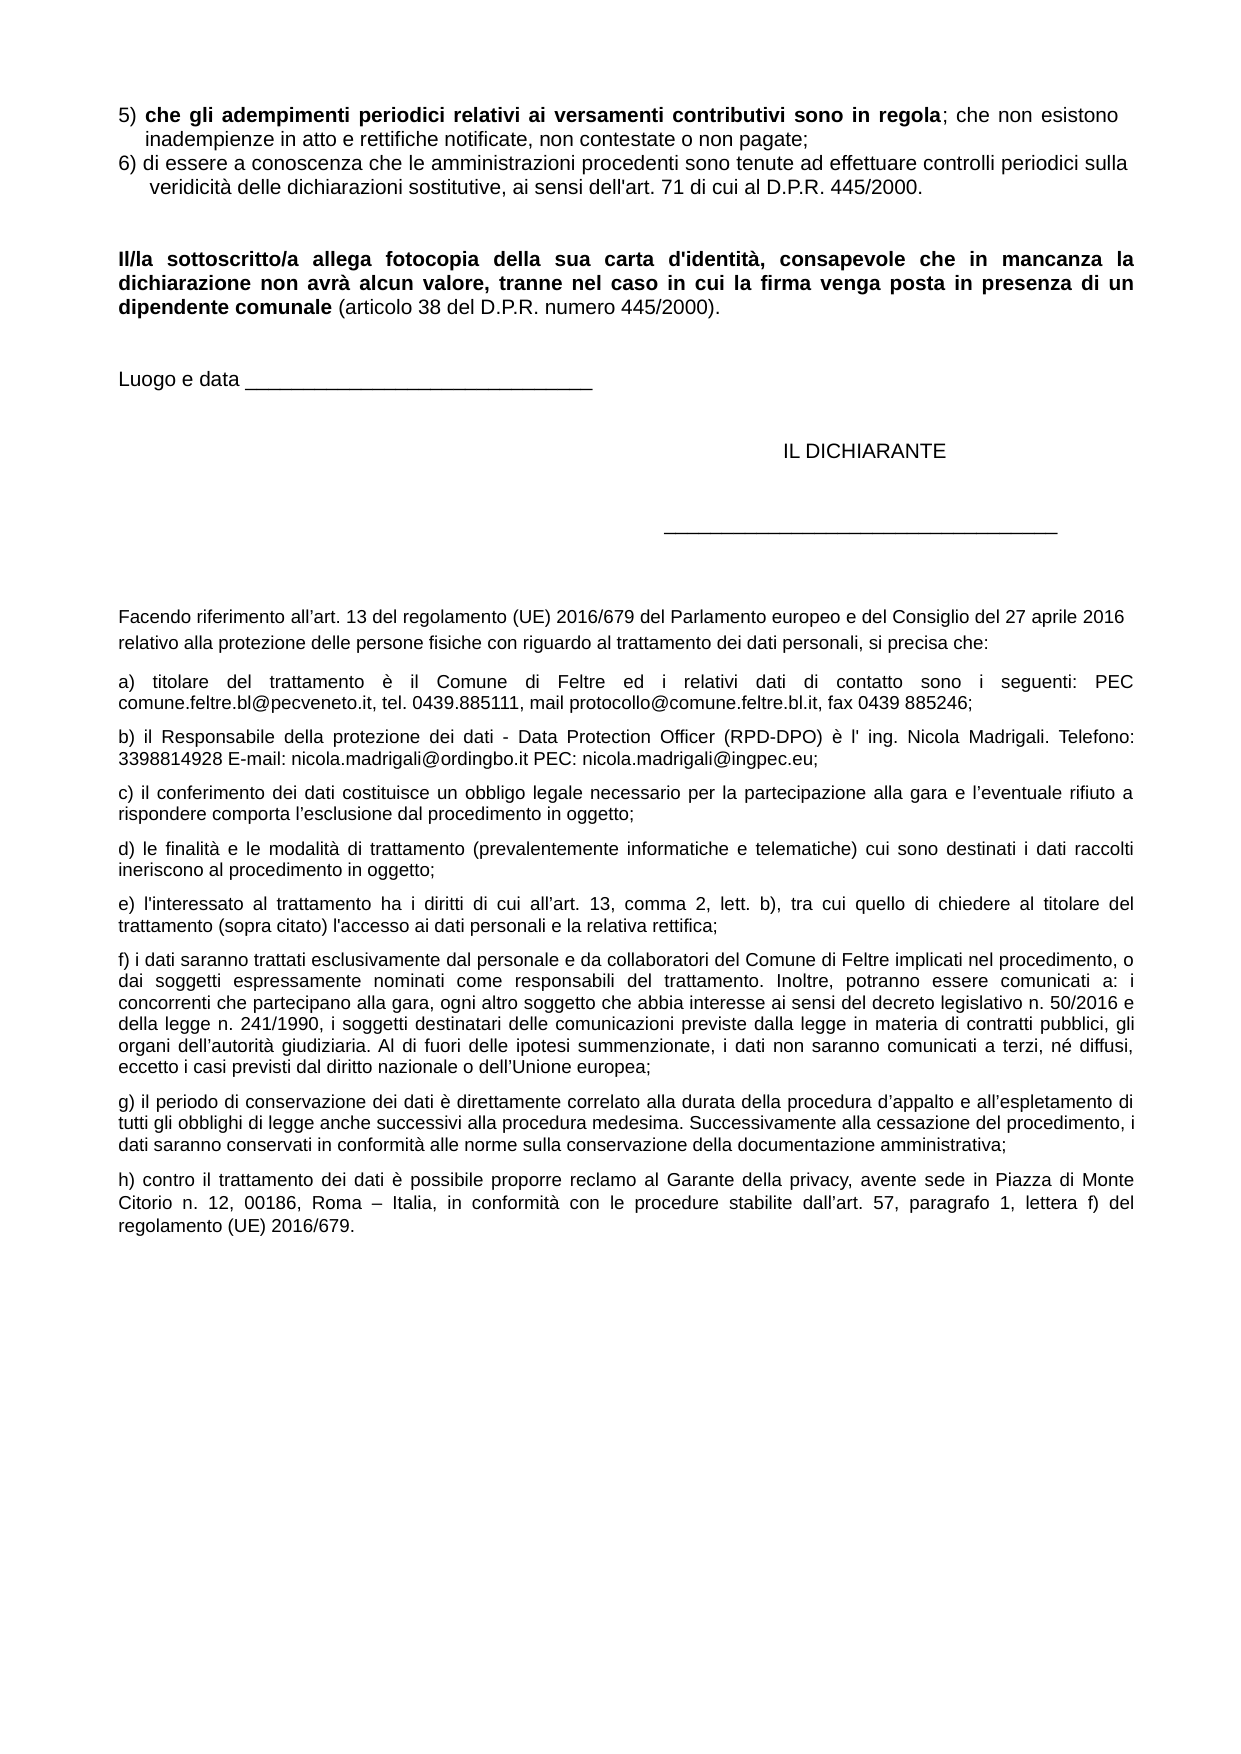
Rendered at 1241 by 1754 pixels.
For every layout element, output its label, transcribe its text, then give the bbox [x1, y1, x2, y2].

text IL DICHIARANTE [118, 438, 1135, 462]
text d) le finalità e le modalità di trattamento (prevalentemente informatiche e telematiche) cui sono destinati i dati raccolti ineriscono al procedimento in oggetto; [118, 837, 1135, 880]
text b) il Responsabile della protezione dei dati - Data Protection Officer (RPD-DPO) è l' ing. Nicola Madrigali. Telefono: 3398814928 E-mail: nicola.madrigali@ordingbo.it PEC: nicola.madrigali@ingpec.eu; [118, 726, 1135, 769]
text g) il periodo di conservazione dei dati è direttamente correlato alla durata della procedura d’appalto e all’espletamento di tutti gli obblighi di legge anche successivi alla procedura medesima. Successivamente alla cessazione del procedimento, i dati saranno conservati in conformità alle norme sulla conservazione della documentazione amministrativa; [118, 1090, 1135, 1155]
text c) il conferimento dei dati costituisce un obbligo legale necessario per la partecipazione alla gara e l’eventuale rifiuto a rispondere comporta l’esclusione dal procedimento in oggetto; [118, 782, 1135, 825]
text a) titolare del trattamento è il Comune di Feltre ed i relativi dati di contatto sono i seguenti: PEC comune.feltre.bl@pecveneto.it, tel. 0439.885111, mail protocollo@comune.feltre.bl.it, fax 0439 885246; [118, 670, 1135, 713]
text Il/la sottoscritto/a allega fotocopia della sua carta d'identità, consapevole che in mancanza la dichiarazione non avrà alcun valore, tranne nel caso in cui la firma venga posta in presenza di un dipendente comunale (articolo 38 del D.P.R. numero 445/2000). [118, 247, 1135, 319]
text 5) che gli adempimenti periodici relativi ai versamenti contributivi sono in regola; che non esistono inadempienze in atto e rettifiche notificate, non contestate o non pagate; [118, 103, 1135, 151]
text e) l'interessato al trattamento ha i diritti di cui all’art. 13, comma 2, lett. b), tra cui quello di chiedere al titolare del trattamento (sopra citato) l'accesso ai dati personali e la relativa rettifica; [118, 893, 1135, 936]
text Luogo e data ______________________________ [118, 367, 1135, 391]
text h) contro il trattamento dei dati è possibile proporre reclamo al Garante della privacy, avente sede in Piazza di Monte Citorio n. 12, 00186, Roma – Italia, in conformità con le procedure stabilite dall’art. 57, paragrafo 1, lettera f) del regolamento (UE) 2016/679. [118, 1168, 1135, 1237]
text Facendo riferimento all’art. 13 del regolamento (UE) 2016/679 del Parlamento europeo e del Consiglio del 27 aprile 2016 relativo alla protezione delle persone fisiche con riguardo al trattamento dei dati personali, si precisa che: [118, 606, 1125, 654]
text 6) di essere a conoscenza che le amministrazioni procedenti sono tenute ad effettuare controlli periodici sulla veridicità delle dichiarazioni sostitutive, ai sensi dell'art. 71 di cui al D.P.R. 445/2000. [118, 151, 1135, 199]
text __________________________________ [118, 510, 1135, 534]
text f) i dati saranno trattati esclusivamente dal personale e da collaboratori del Comune di Feltre implicati nel procedimento, o dai soggetti espressamente nominati come responsabili del trattamento. Inoltre, potranno essere comunicati a: i concorrenti che partecipano alla gara, ogni altro soggetto che abbia interesse ai sensi del decreto legislativo n. 50/2016 e della legge n. 241/1990, i soggetti destinatari delle comunicazioni previste dalla legge in materia di contratti pubblici, gli organi dell’autorità giudiziaria. Al di fuori delle ipotesi summenzionate, i dati non saranno comunicati a terzi, né diffusi, eccetto i casi previsti dal diritto nazionale o dell’Unione europea; [118, 948, 1135, 1078]
